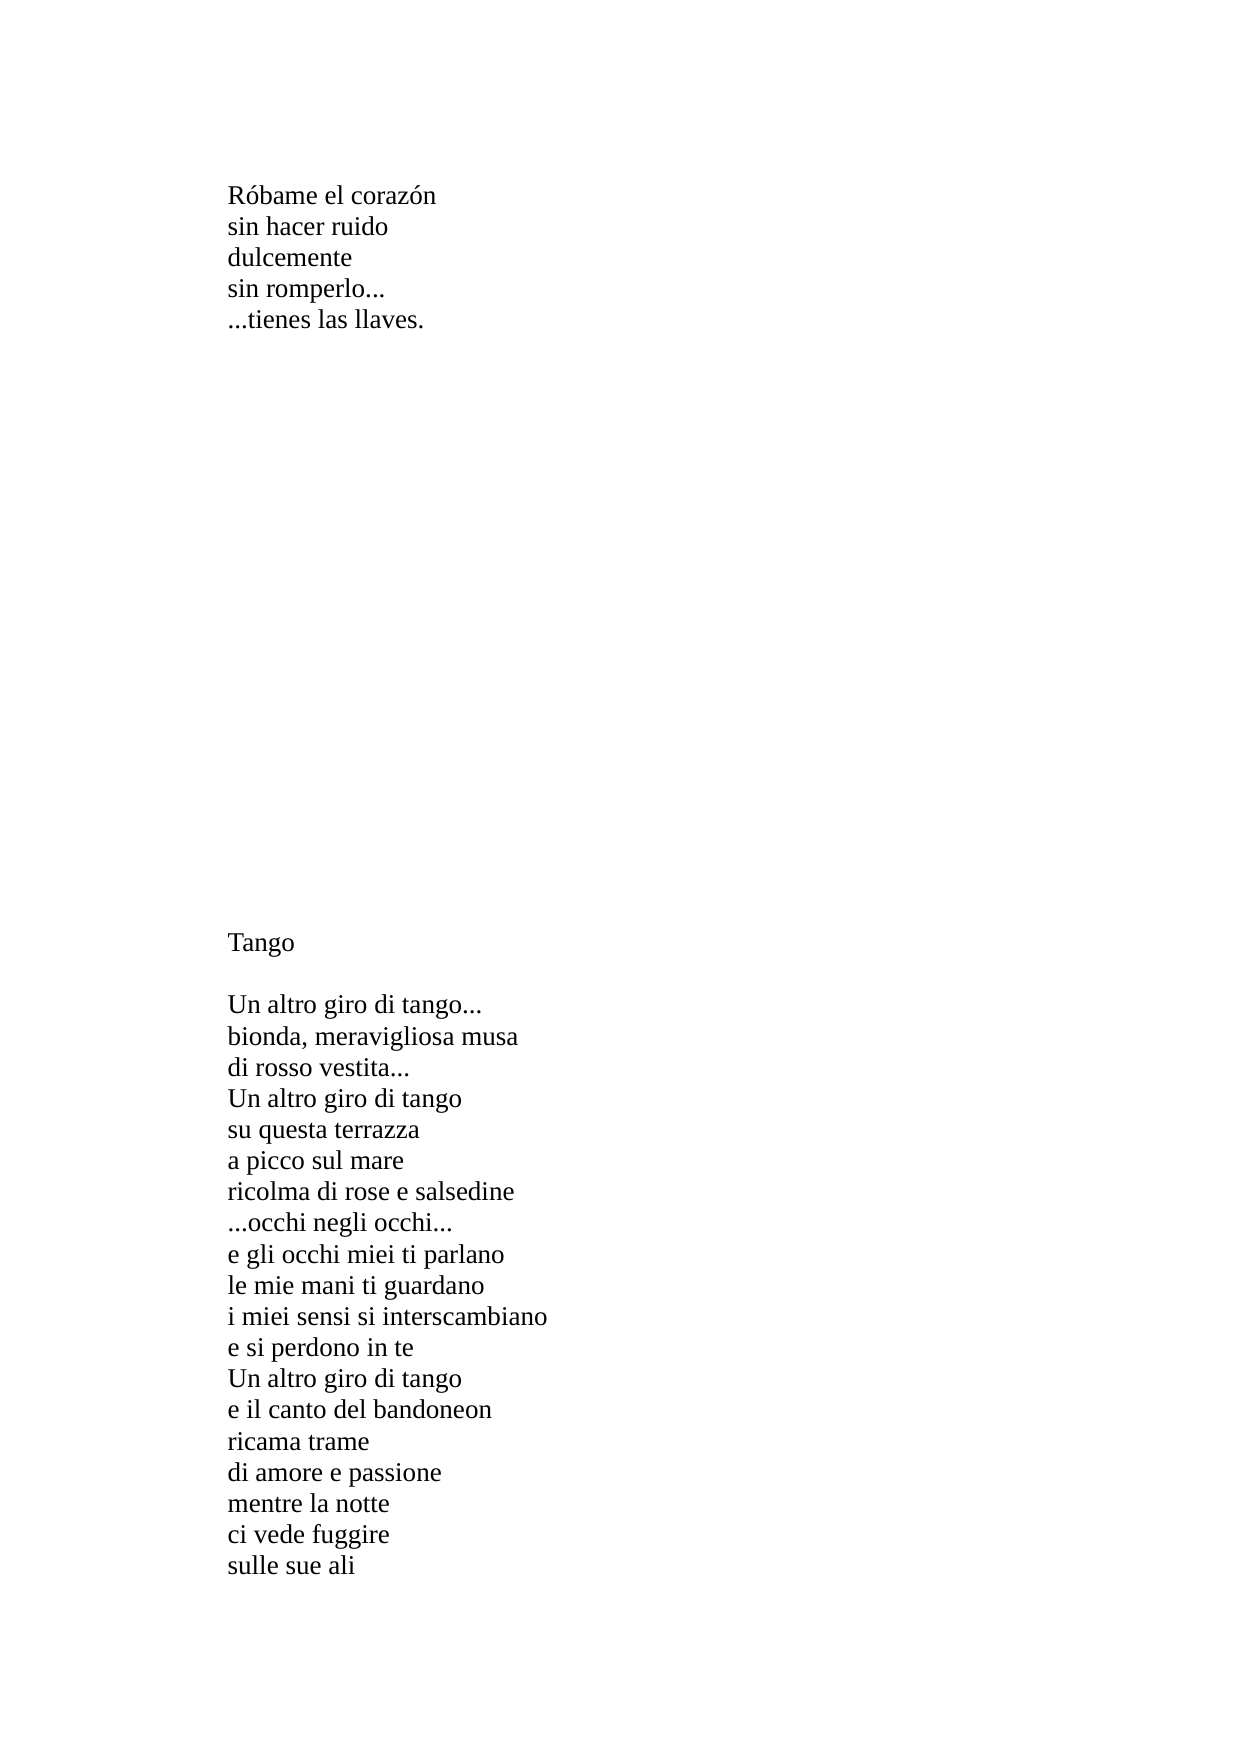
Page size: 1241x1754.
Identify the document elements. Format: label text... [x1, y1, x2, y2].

text e si perdono in te [118, 1331, 1122, 1362]
text bionda, meravigliosa musa [118, 1020, 1122, 1051]
text ci vede fuggire [118, 1518, 1122, 1549]
text i miei sensi si interscambiano [118, 1300, 1122, 1331]
text su questa terrazza [118, 1113, 1122, 1144]
text di amore e passione [118, 1456, 1122, 1487]
text sulle sue ali [118, 1549, 1122, 1580]
text Tango [118, 926, 1122, 957]
text ricama trame [118, 1424, 1122, 1456]
text le mie mani ti guardano [118, 1269, 1122, 1300]
text Un altro giro di tango... [118, 988, 1122, 1020]
text ...occhi negli occhi... [118, 1207, 1122, 1238]
text sin hacer ruido [118, 210, 1122, 241]
text mentre la notte [118, 1487, 1122, 1518]
text Róbame el corazón [118, 179, 1122, 210]
text di rosso vestita... [118, 1051, 1122, 1082]
text a picco sul mare [118, 1144, 1122, 1175]
text ricolma di rose e salsedine [118, 1175, 1122, 1207]
text dulcemente [118, 241, 1122, 272]
text e gli occhi miei ti parlano [118, 1238, 1122, 1269]
text sin romperlo... [118, 272, 1122, 303]
text ...tienes las llaves. [118, 303, 1122, 334]
text Un altro giro di tango [118, 1082, 1122, 1113]
text Un altro giro di tango [118, 1362, 1122, 1393]
text e il canto del bandoneon [118, 1393, 1122, 1424]
